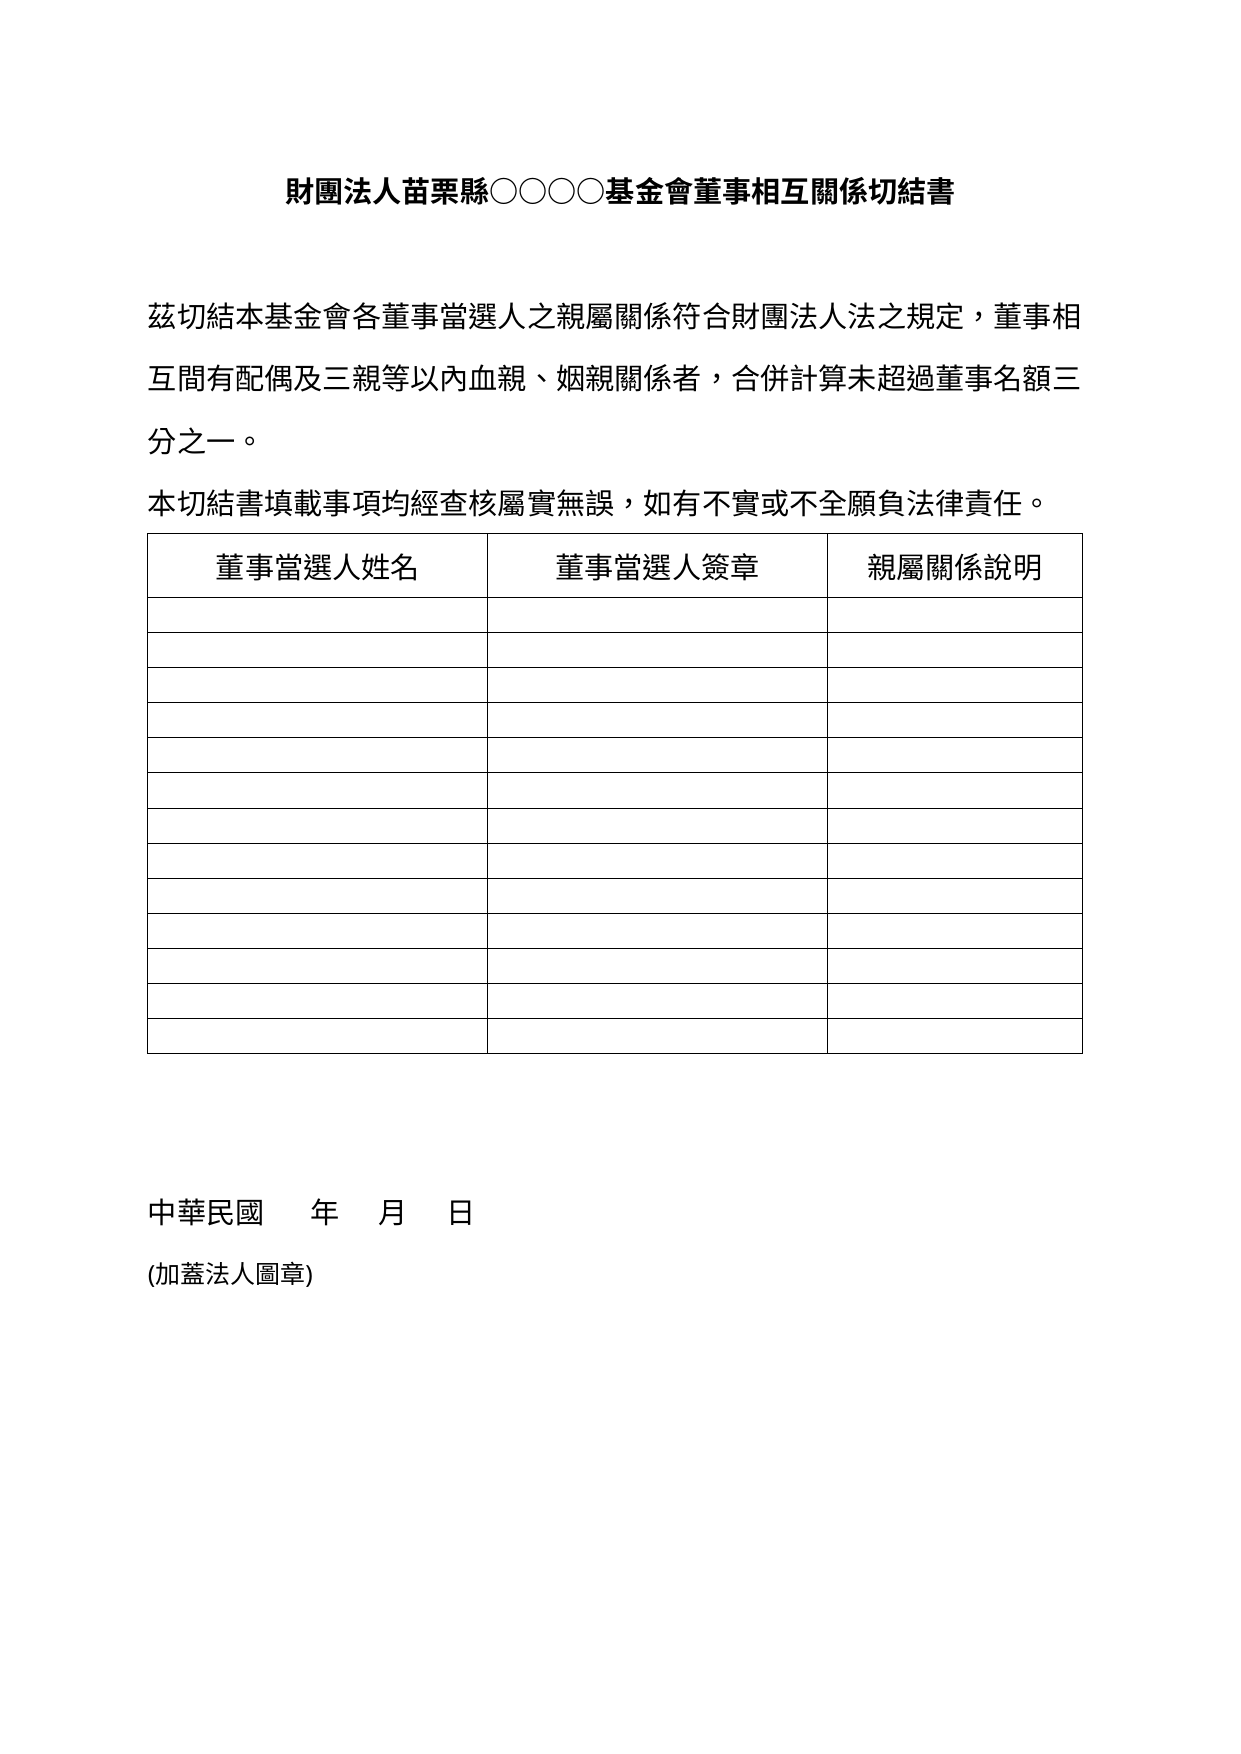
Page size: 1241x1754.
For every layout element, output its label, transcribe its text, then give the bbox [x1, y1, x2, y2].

table_cell [148, 668, 487, 702]
table_cell [488, 949, 827, 983]
table_cell [148, 773, 487, 807]
text 財團法人苗栗縣○○○○基金會董事相互關係切結書 [148, 158, 1092, 221]
table_cell [828, 773, 1082, 807]
table_cell [148, 984, 487, 1018]
table_header 董事當選人姓名 [148, 534, 487, 597]
table_cell [488, 984, 827, 1018]
table_cell [148, 879, 487, 913]
table_cell [828, 984, 1082, 1018]
table_cell [488, 738, 827, 772]
table_cell [488, 1019, 827, 1053]
table_cell [488, 879, 827, 913]
table_cell [488, 598, 827, 632]
table_cell [488, 703, 827, 737]
table_cell [828, 738, 1082, 772]
table_cell [488, 773, 827, 807]
text 中華民國 年 月 日 [148, 1179, 1092, 1242]
table_cell [828, 914, 1082, 948]
table_cell [488, 633, 827, 667]
table_cell [148, 1019, 487, 1053]
table_cell [148, 844, 487, 878]
table_cell [488, 809, 827, 842]
table_cell [488, 668, 827, 702]
table_cell [828, 633, 1082, 667]
table_cell [828, 879, 1082, 913]
table_cell [488, 914, 827, 948]
table_cell [828, 1019, 1082, 1053]
table_header 親屬關係說明 [828, 534, 1082, 597]
table_cell [828, 844, 1082, 878]
table_cell [828, 809, 1082, 842]
table_header 董事當選人簽章 [488, 534, 827, 597]
table_cell [828, 703, 1082, 737]
table_cell [148, 914, 487, 948]
text 本切結書填載事項均經查核屬實無誤，如有不實或不全願負法律責任。 [148, 471, 1092, 533]
table_cell [828, 598, 1082, 632]
table_cell [148, 809, 487, 842]
table_cell [488, 844, 827, 878]
table_cell [828, 949, 1082, 983]
table_cell [828, 668, 1082, 702]
text 茲切結本基金會各董事當選人之親屬關係符合財團法人法之規定，董事相互間有配偶及三親等以內血親、姻親關係者，合併計算未超過董事名額三分之一。 [148, 283, 1092, 471]
table_cell [148, 703, 487, 737]
table_cell [148, 633, 487, 667]
table_cell [148, 949, 487, 983]
text (加蓋法人圖章) [148, 1242, 1092, 1304]
table_cell [148, 598, 487, 632]
table_cell [148, 738, 487, 772]
